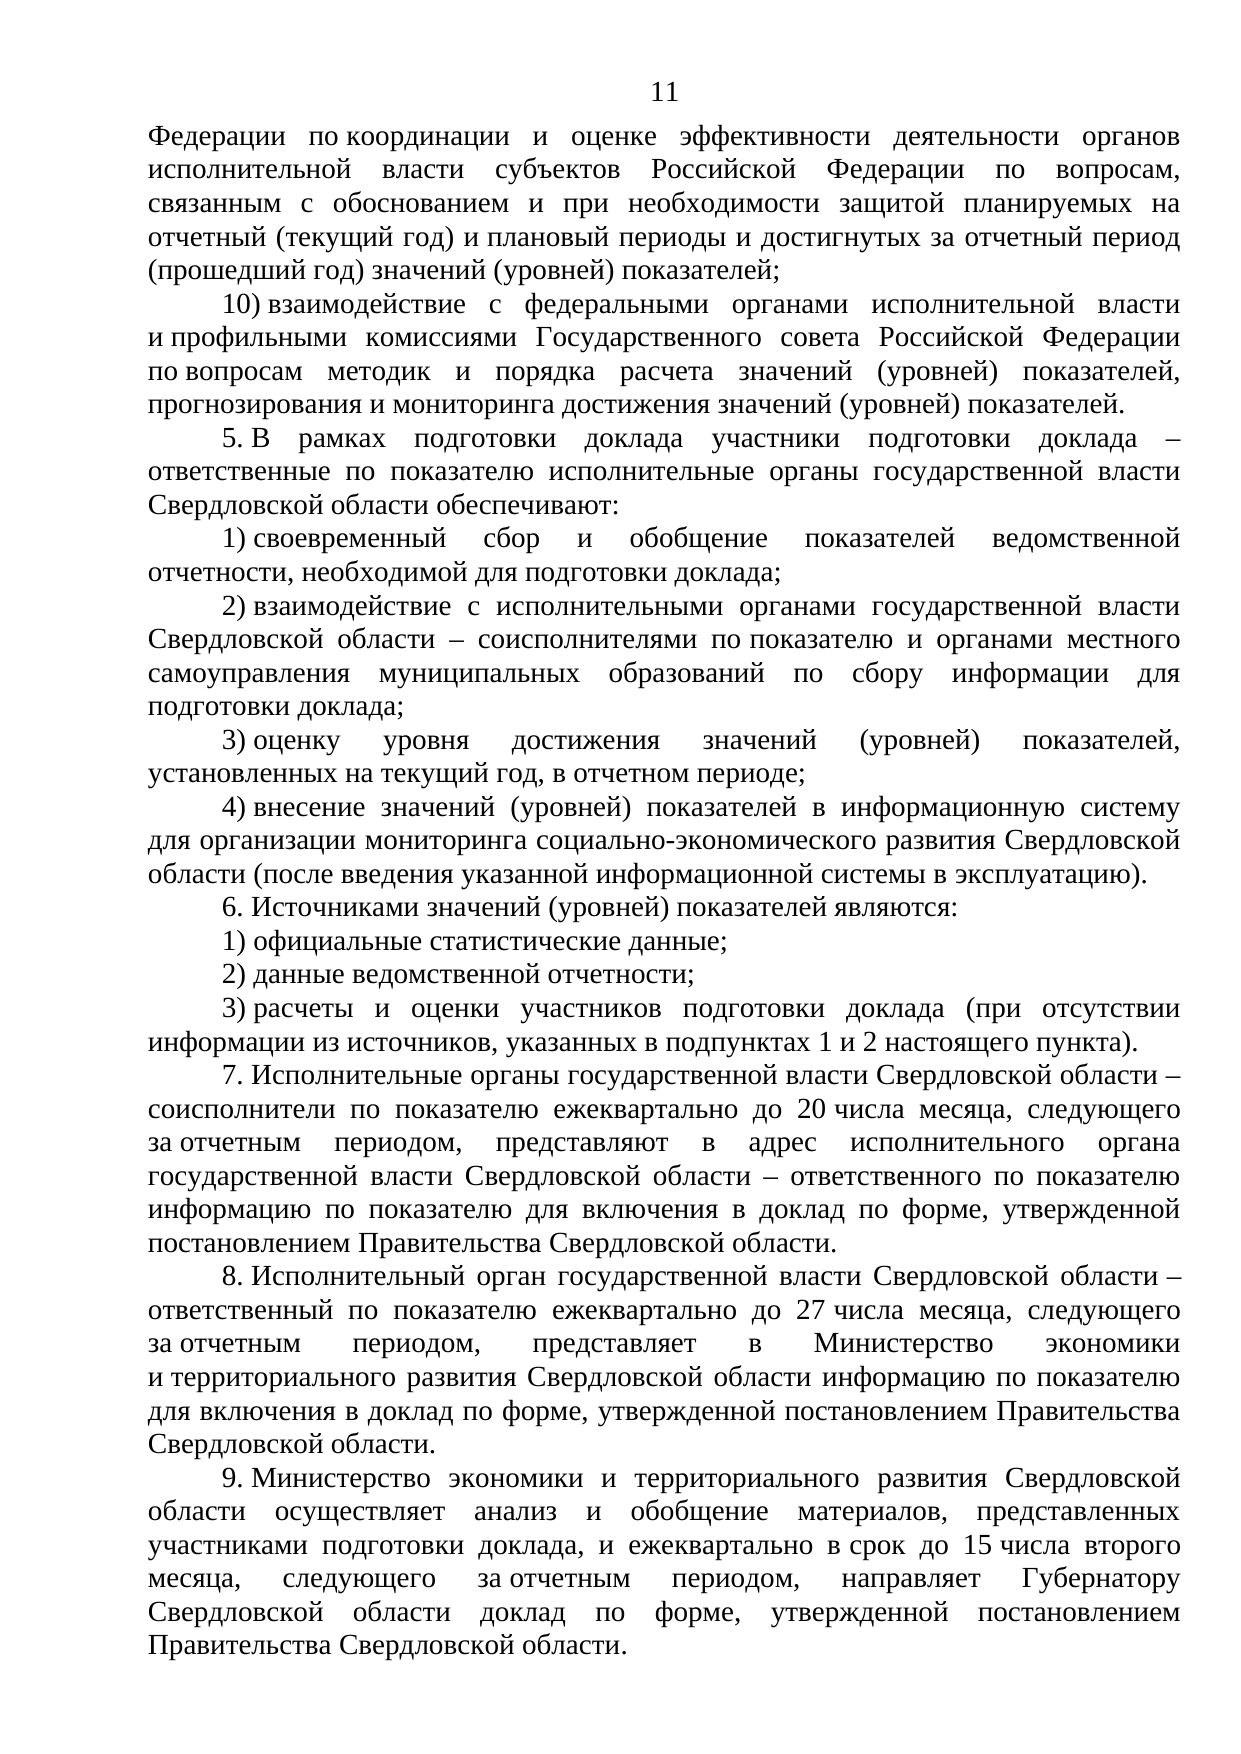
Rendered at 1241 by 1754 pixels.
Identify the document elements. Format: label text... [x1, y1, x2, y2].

text 1) официальные статистические данные; [148, 923, 1181, 957]
text 9. Министерство экономики и территориального развития Свердловской области осуществляет анализ и обобщение материалов, представленных участниками подготовки доклада, и ежеквартально в срок до 15 числа второго месяца, следующего за отчетным периодом, направляет Губернатору Свердловской области доклад по форме, утвержденной постановлением Правительства Свердловской области. [148, 1460, 1181, 1661]
text 5. В рамках подготовки доклада участники подготовки доклада – ответственные по показателю исполнительные органы государственной власти Свердловской области обеспечивают: [148, 420, 1181, 521]
text 1) своевременный сбор и обобщение показателей ведомственной отчетности, необходимой для подготовки доклада; [148, 521, 1181, 588]
text 3) оценку уровня достижения значений (уровней) показателей, установленных на текущий год, в отчетном периоде; [148, 722, 1181, 789]
text 10) взаимодействие с федеральными органами исполнительной власти и профильными комиссиями Государственного совета Российской Федерации по вопросам методик и порядка расчета значений (уровней) показателей, прогнозирования и мониторинга достижения значений (уровней) показателей. [148, 286, 1181, 420]
text 2) данные ведомственной отчетности; [148, 957, 1181, 990]
text 7. Исполнительные органы государственной власти Свердловской области – соисполнители по показателю ежеквартально до 20 числа месяца, следующего за отчетным периодом, представляют в адрес исполнительного органа государственной власти Свердловской области – ответственного по показателю информацию по показателю для включения в доклад по форме, утвержденной постановлением Правительства Свердловской области. [148, 1057, 1181, 1258]
text 2) взаимодействие с исполнительными органами государственной власти Свердловской области – соисполнителями по показателю и органами местного самоуправления муниципальных образований по сбору информации для подготовки доклада; [148, 588, 1181, 722]
text Федерации по координации и оценке эффективности деятельности органов исполнительной власти субъектов Российской Федерации по вопросам, связанным с обоснованием и при необходимости защитой планируемых на отчетный (текущий год) и плановый периоды и достигнутых за отчетный период (прошедший год) значений (уровней) показателей; [148, 118, 1181, 286]
text 8. Исполнительный орган государственной власти Свердловской области – ответственный по показателю ежеквартально до 27 числа месяца, следующего за отчетным периодом, представляет в Министерство экономики и территориального развития Свердловской области информацию по показателю для включения в доклад по форме, утвержденной постановлением Правительства Свердловской области. [148, 1258, 1181, 1460]
text 3) расчеты и оценки участников подготовки доклада (при отсутствии информации из источников, указанных в подпунктах 1 и 2 настоящего пункта). [148, 990, 1181, 1057]
text 6. Источниками значений (уровней) показателей являются: [148, 889, 1181, 923]
text 4) внесение значений (уровней) показателей в информационную систему для организации мониторинга социально-экономического развития Свердловской области (после введения указанной информационной системы в эксплуатацию). [148, 789, 1181, 889]
